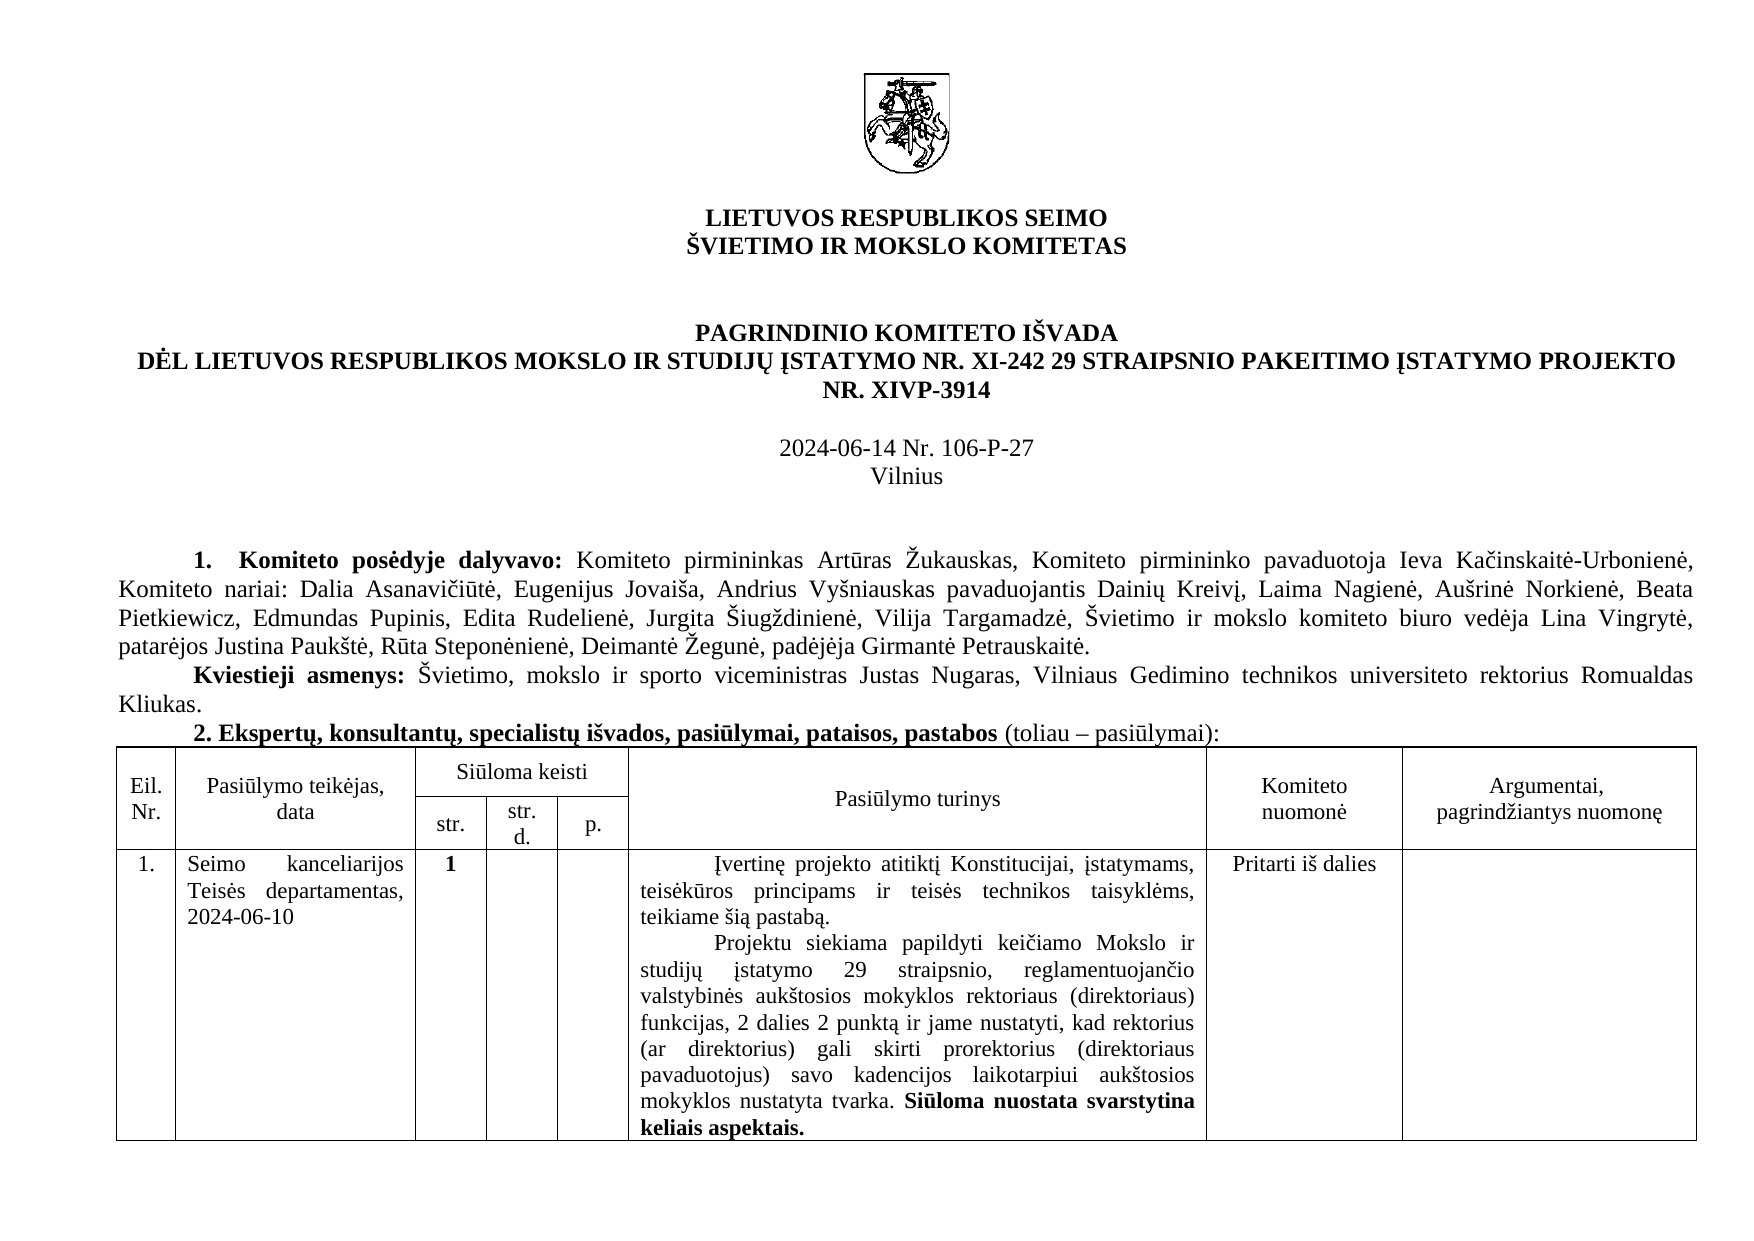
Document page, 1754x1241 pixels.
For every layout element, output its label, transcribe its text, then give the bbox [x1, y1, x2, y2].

text 2024-06-14 Nr. 106-P-27 [118, 433, 1695, 461]
table_cell p. [558, 797, 628, 849]
table_cell [487, 850, 557, 1140]
table_cell str. [416, 797, 486, 849]
table_cell Pritarti iš dalies [1207, 850, 1402, 1140]
table_cell str. d. [487, 797, 557, 849]
table_cell [1403, 850, 1696, 1140]
text 1. Komiteto posėdyje dalyvavo: Komiteto pirmininkas Artūras Žukauskas, Komiteto pirmininko pavaduotoja Ieva Kačinskaitė-Urbonienė, Komiteto nariai: Dalia Asanavičiūtė, Eugenijus Jovaiša, Andrius Vyšniauskas pavaduojantis Dainių Kreivį, Laima Nagienė, Aušrinė Norkienė, Beata Pietkiewicz, Edmundas Pupinis, Edita Rudelienė, Jurgita Šiugždinienė, Vilija Targamadzė, Švietimo ir mokslo komiteto biuro vedėja Lina Vingrytė, patarėjos Justina Paukštė, Rūta Steponėnienė, Deimantė Žegunė, padėjėja Girmantė Petrauskaitė. [118, 545, 1695, 660]
text DĖL LIETUVOS RESPUBLIKOS MOKSLO IR STUDIJŲ ĮSTATYMO NR. XI-242 29 STRAIPSNIO PAKEITIMO ĮSTATYMO PROJEKTO [118, 346, 1695, 375]
text ŠVIETIMO IR MOKSLO KOMITETAS [118, 231, 1695, 260]
table_header Pasiūlymo teikėjas, data [176, 748, 415, 849]
table_header Pasiūlymo turinys [629, 748, 1206, 849]
table_header Siūloma keisti [416, 748, 628, 796]
table_header Eil. Nr. [117, 748, 175, 849]
text Vilnius [118, 461, 1695, 490]
table_cell Įvertinę projekto atitiktį Konstitucijai, įstatymams, teisėkūros principams ir teisės technikos taisyklėms, teikiame šią pastabą. Projektu siekiama papildyti keičiamo Mokslo ir studijų įstatymo 29 straipsnio, reglamentuojančio valstybinės aukštosios mokyklos rektoriaus (direktoriaus) funkcijas, 2 dalies 2 punktą ir jame nustatyti, kad rektorius (ar direktorius) gali skirti prorektorius (direktoriaus pavaduotojus) savo kadencijos laikotarpiui aukštosios mokyklos nustatyta tvarka. Siūloma nuostata svarstytina keliais aspektais. [629, 850, 1206, 1140]
table_cell [558, 850, 628, 1140]
subtitle 2. Ekspertų, konsultantų, specialistų išvados, pasiūlymai, pataisos, pastabos (toliau – pasiūlymai): [118, 718, 1695, 746]
table_cell Seimo kanceliarijos Teisės departamentas, 2024-06-10 [176, 850, 415, 1140]
subtitle PAGRINDINIO KOMITETO IŠVADA [118, 318, 1695, 346]
text LIETUVOS RESPUBLIKOS SEIMO [118, 203, 1695, 231]
table_cell 1. [117, 850, 175, 1140]
text Kviestieji asmenys: Švietimo, mokslo ir sporto viceministras Justas Nugaras, Vilniaus Gedimino technikos universiteto rektorius Romualdas Kliukas. [118, 660, 1695, 718]
table_header Komiteto nuomonė [1207, 748, 1402, 849]
text NR. XIVP-3914 [118, 375, 1695, 404]
table_header Argumentai, pagrindžiantys nuomonę [1403, 748, 1696, 849]
table_cell 1 [416, 850, 486, 1140]
